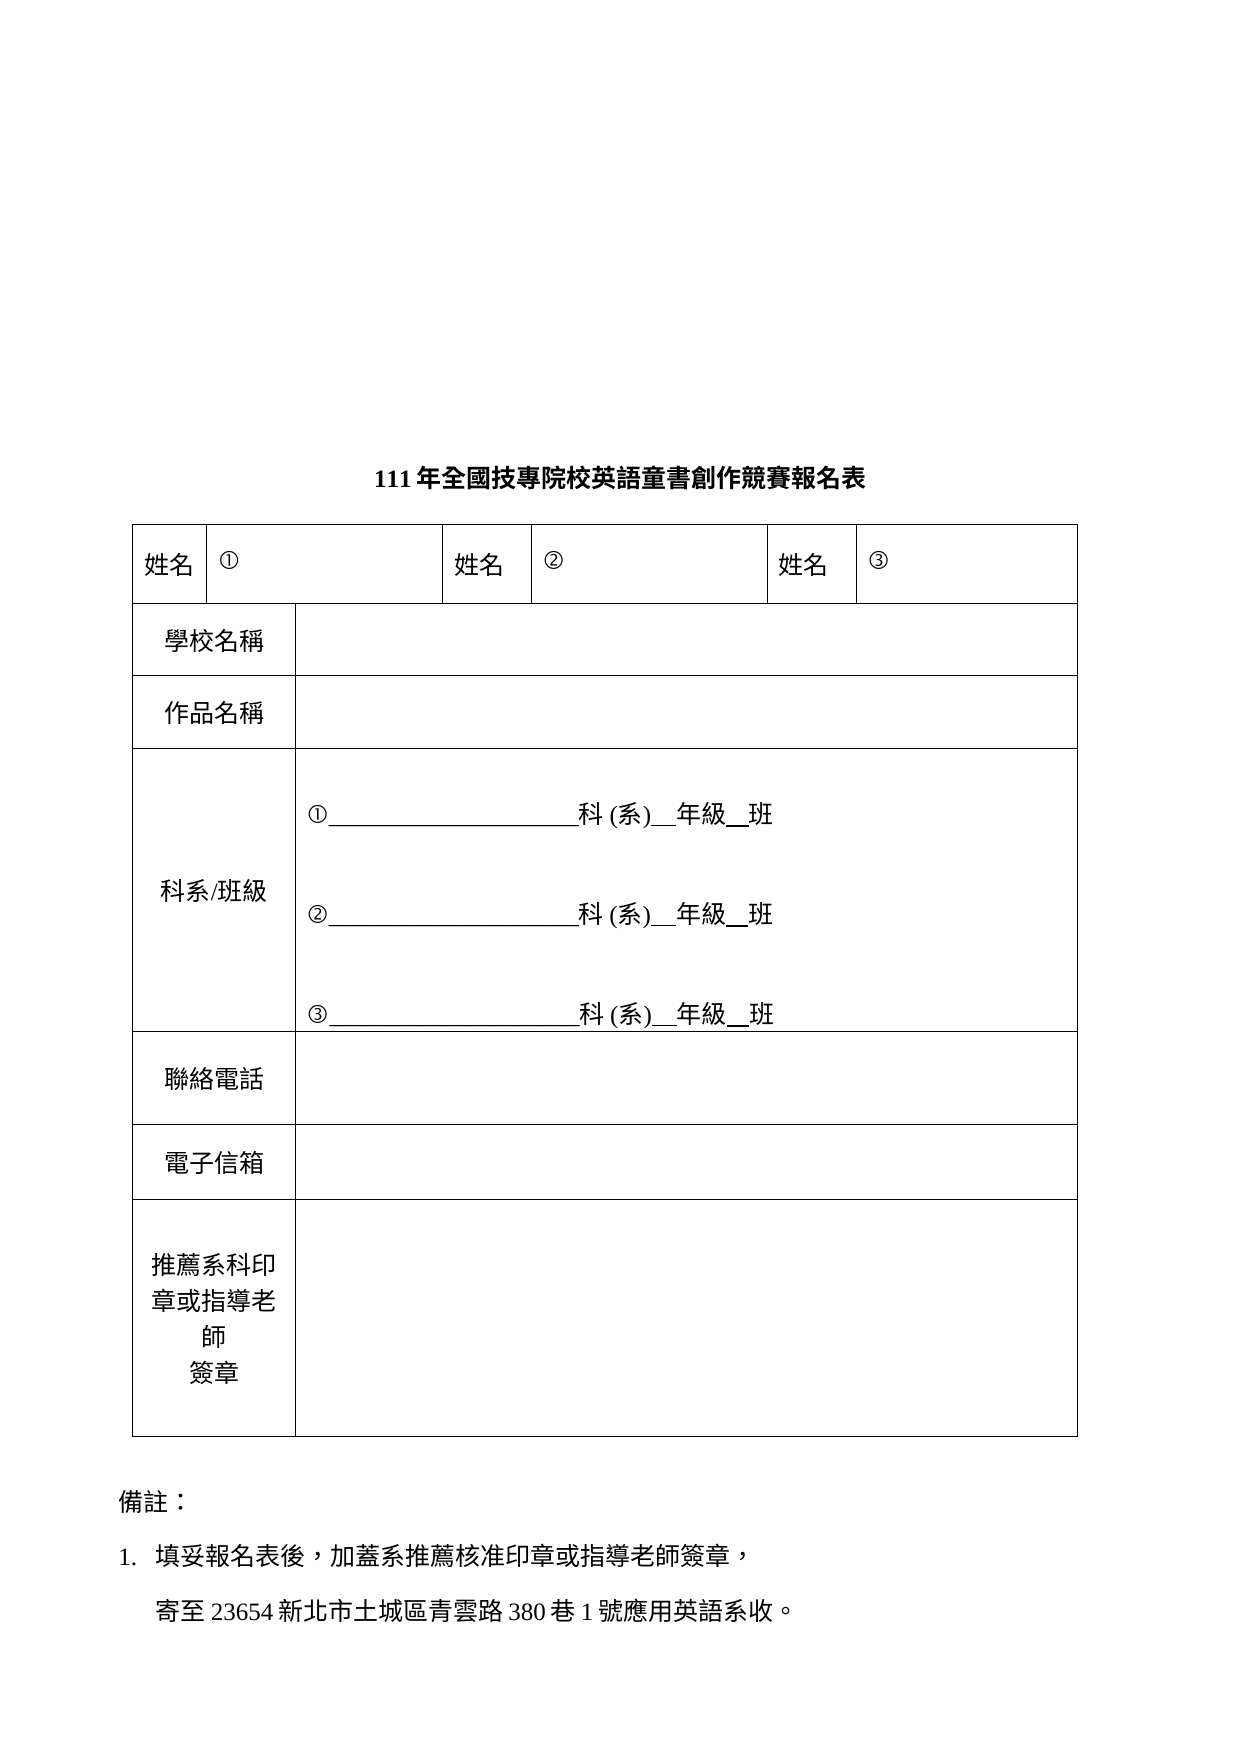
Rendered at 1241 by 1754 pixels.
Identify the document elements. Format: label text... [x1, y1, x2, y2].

text 備註： [118, 1482, 1122, 1519]
table_cell ____________________科 (系) 年級 班 ____________________科 (系) 年級 班 ____________________科 (系) 年級 班 [296, 749, 1077, 1031]
table_cell 電子信箱 [133, 1125, 295, 1198]
table_header 姓名 [768, 525, 856, 603]
table_cell 科系/班級 [133, 749, 295, 1031]
table_cell 聯絡電話 [133, 1032, 295, 1124]
table_cell [296, 1200, 1077, 1436]
table_cell 推薦系科印章或指導老師 簽章 [133, 1200, 295, 1436]
table_cell [296, 1032, 1077, 1124]
table_header  [857, 525, 1077, 603]
table_cell [296, 604, 1077, 675]
table_cell 學校名稱 [133, 604, 295, 675]
table_header  [207, 525, 442, 603]
list 填妥報名表後，加蓋系推薦核准印章或指導老師簽章， [118, 1537, 1122, 1573]
table_cell [296, 676, 1077, 747]
text 111年全國技專院校英語童書創作競賽報名表 [118, 459, 1122, 495]
text 寄至23654新北市土城區青雲路380巷1號應用英語系收。 [156, 1591, 1122, 1627]
table_header  [532, 525, 767, 603]
table_header 姓名 [133, 525, 206, 603]
table_cell [296, 1125, 1077, 1198]
table_header 姓名 [443, 525, 531, 603]
table_cell 作品名稱 [133, 676, 295, 747]
